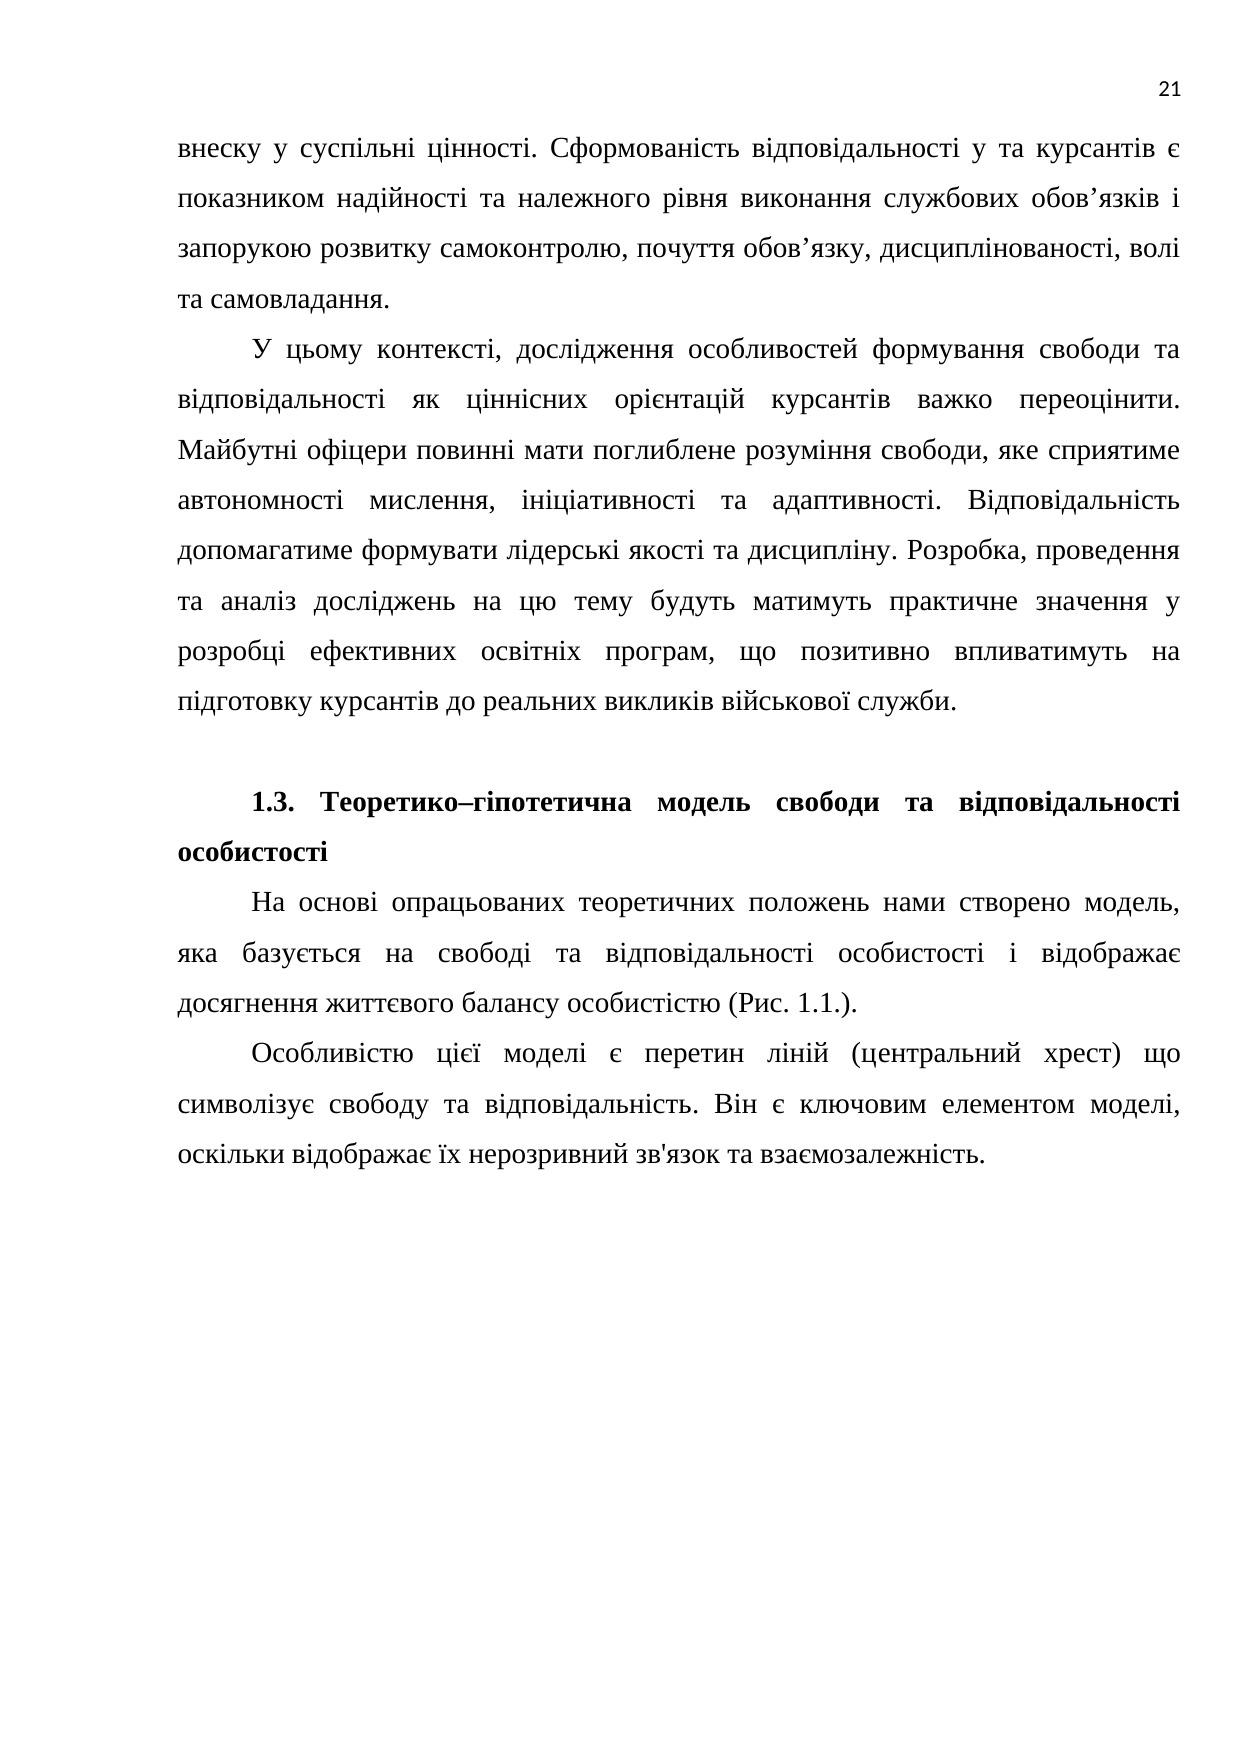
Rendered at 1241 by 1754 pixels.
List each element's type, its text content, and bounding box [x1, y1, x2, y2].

text 1.3. Теоретико–гіпотетична модель свободи та відповідальності особистості [177, 784, 1181, 868]
text У цьому контексті, дослідження особливостей формування свободи та відповідальності як ціннісних орієнтацій курсантів важко переоцінити. Майбутні офіцери повинні мати поглиблене розуміння свободи, яке сприятиме автономності мислення, ініціативності та адаптивності. Відповідальність допомагатиме формувати лідерські якості та дисципліну. Розробка, проведення та аналіз досліджень на цю тему будуть матимуть практичне значення у розробці ефективних освітніх програм, що позитивно впливатимуть на підготовку курсантів до реальних викликів військової служби. [177, 331, 1181, 717]
subtitle На основі опрацьованих теоретичних положень нами створено модель, яка базується на свободі та відповідальності особистості і відображає досягнення життєвого балансу особистістю (Рис. 1.1.). [177, 884, 1181, 1019]
text внеску у суспільні цінності. Сформованість відповідальності у та курсантів є показником надійності та належного рівня виконання службових обов’язків і запорукою розвитку самоконтролю, почуття обов’язку, дисциплінованості, волі та самовладання. [177, 130, 1181, 314]
text Особливістю цієї моделі є перетин ліній (центральний хрест) що символізує свободу та відповідальність. Він є ключовим елементом моделі, оскільки відображає їх нерозривний зв'язок та взаємозалежність. [177, 1036, 1181, 1170]
